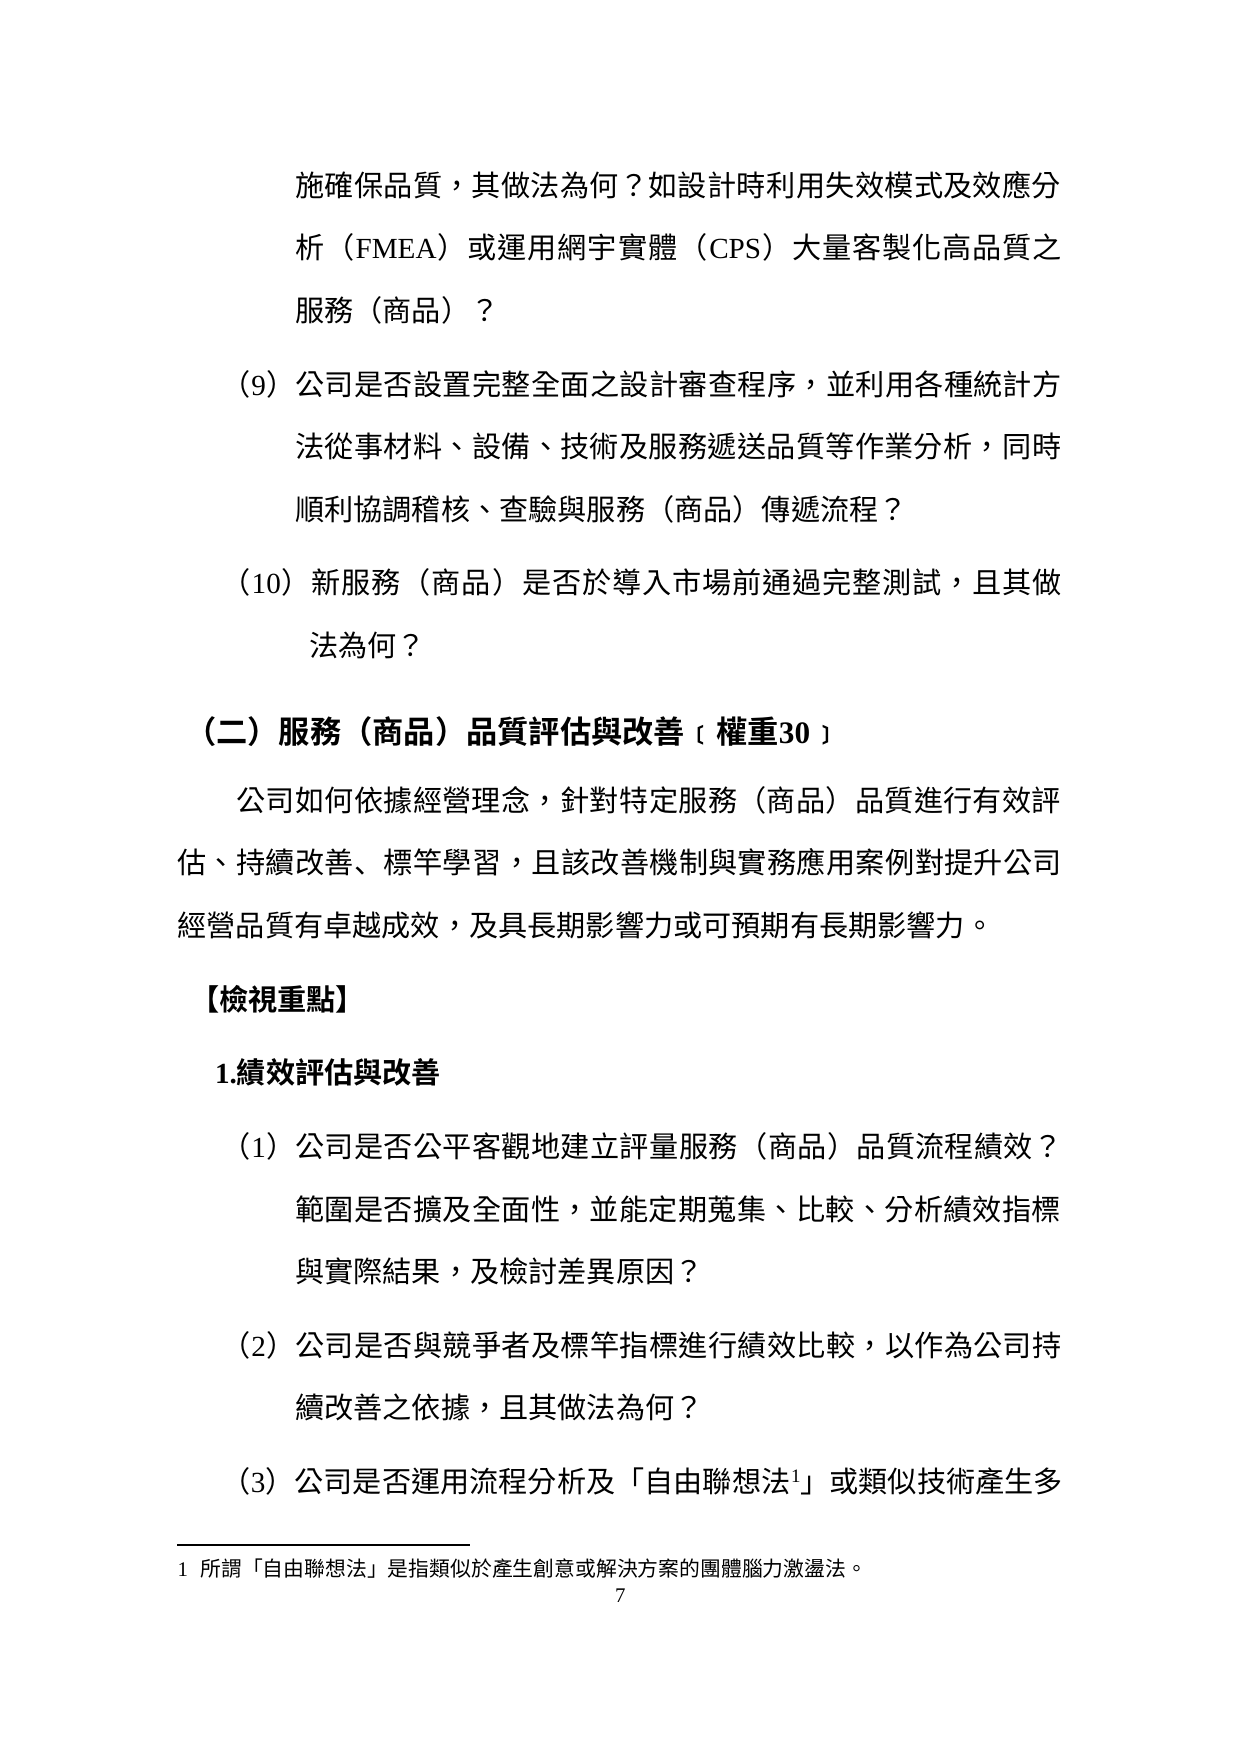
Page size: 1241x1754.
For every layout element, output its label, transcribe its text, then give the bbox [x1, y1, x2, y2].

text 【檢視重點】 [190, 956, 1063, 1018]
text 施確保品質，其做法為何？如設計時利用失效模式及效應分析（FMEA）或運用網宇實體（CPS）大量客製化高品質之服務（商品）？ [221, 142, 1063, 329]
subtitle （二）服務（商品）品質評估與改善﹝權重30﹞ [177, 689, 1063, 751]
text （10）新服務（商品）是否於導入市場前通過完整測試，且其做法為何？ [221, 539, 1063, 664]
text 1.績效評估與改善 [215, 1029, 1063, 1092]
text （2）公司是否與競爭者及標竿指標進行績效比較，以作為公司持續改善之依據，且其做法為何？ [221, 1302, 1063, 1427]
text 公司如何依據經營理念，針對特定服務（商品）品質進行有效評估、持續改善、標竿學習，且該改善機制與實務應用案例對提升公司經營品質有卓越成效，及具長期影響力或可預期有長期影響力。 [177, 757, 1063, 944]
text （9）公司是否設置完整全面之設計審查程序，並利用各種統計方法從事材料、設備、技術及服務遞送品質等作業分析，同時順利協調稽核、查驗與服務（商品）傳遞流程？ [221, 341, 1063, 528]
text （1）公司是否公平客觀地建立評量服務（商品）品質流程績效？範圍是否擴及全面性，並能定期蒐集、比較、分析績效指標與實際結果，及檢討差異原因？ [221, 1103, 1063, 1291]
text （3）公司是否運用流程分析及「自由聯想法」或類似技術產生多種不同選項以利進行流程改造，其做法為何？ [221, 1438, 1063, 1501]
text 所謂「自由聯想法」是指類似於產生創意或解決方案的團體腦力激盪法。 [177, 1545, 1063, 1583]
